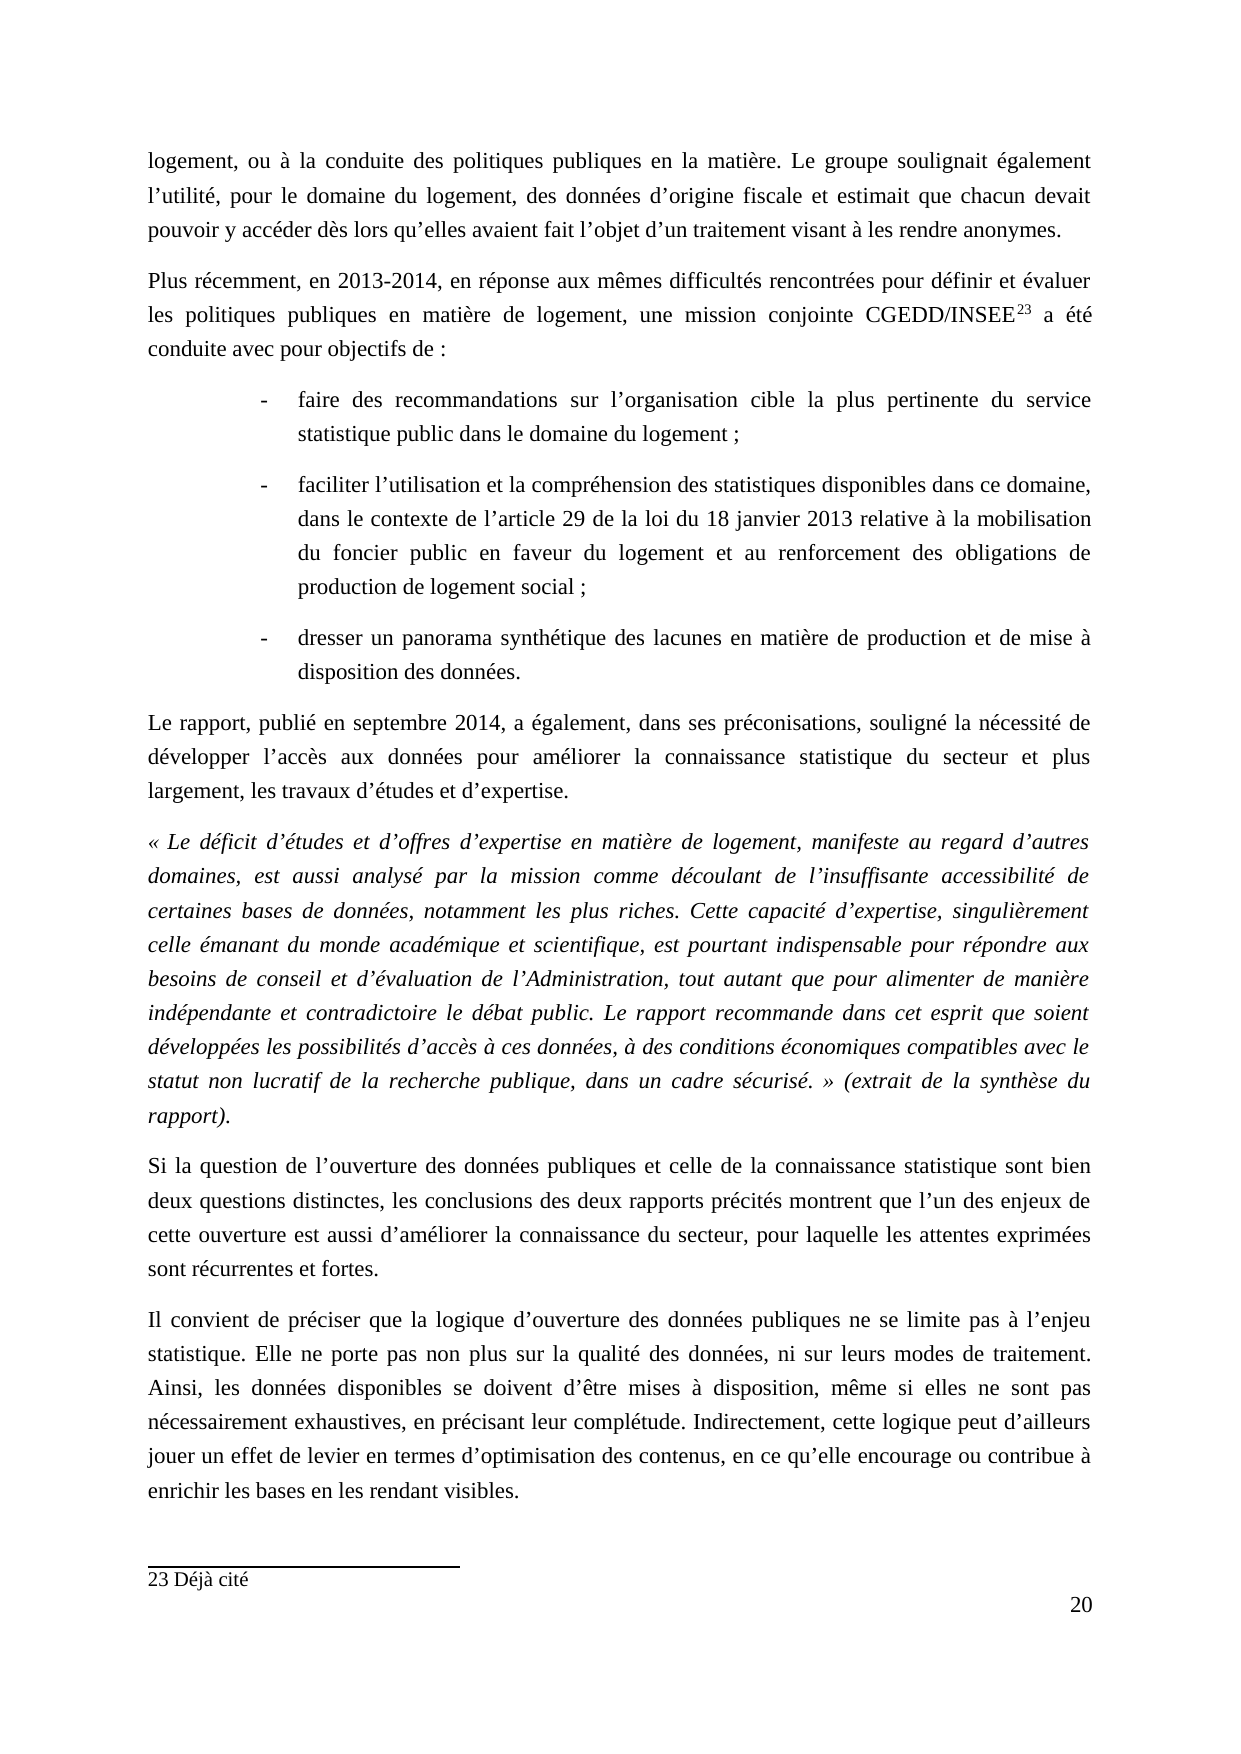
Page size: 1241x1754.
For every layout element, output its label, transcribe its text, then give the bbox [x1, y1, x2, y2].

text Plus récemment, en 2013-2014, en réponse aux mêmes difficultés rencontrées pour définir et évaluer les politiques publiques en matière de logement, une mission conjointe CGEDD/INSEE a été conduite avec pour objectifs de : [148, 267, 1093, 361]
text Déjà cité [148, 1567, 1093, 1591]
list faire des recommandations sur l’organisation cible la plus pertinente du service statistique public dans le domaine du logement ; [260, 386, 1093, 446]
list faciliter l’utilisation et la compréhension des statistiques disponibles dans ce domaine, dans le contexte de l’article 29 de la loi du 18 janvier 2013 relative à la mobilisation du foncier public en faveur du logement et au renforcement des obligations de production de logement social ; [260, 471, 1093, 600]
text logement, ou à la conduite des politiques publiques en la matière. Le groupe soulignait également l’utilité, pour le domaine du logement, des données d’origine fiscale et estimait que chacun devait pouvoir y accéder dès lors qu’elles avaient fait l’objet d’un traitement visant à les rendre anonymes. [148, 148, 1093, 242]
text « Le déficit d’études et d’offres d’expertise en matière de logement, manifeste au regard d’autres domaines, est aussi analysé par la mission comme découlant de l’insuffisante accessibilité de certaines bases de données, notamment les plus riches. Cette capacité d’expertise, singulièrement celle émanant du monde académique et scientifique, est pourtant indispensable pour répondre aux besoins de conseil et d’évaluation de l’Administration, tout autant que pour alimenter de manière indépendante et contradictoire le débat public. Le rapport recommande dans cet esprit que soient développées les possibilités d’accès à ces données, à des conditions économiques compatibles avec le statut non lucratif de la recherche publique, dans un cadre sécurisé. » (extrait de la synthèse du rapport). [148, 828, 1093, 1128]
text Le rapport, publié en septembre 2014, a également, dans ses préconisations, souligné la nécessité de développer l’accès aux données pour améliorer la connaissance statistique du secteur et plus largement, les travaux d’études et d’expertise. [148, 709, 1093, 804]
text Il convient de préciser que la logique d’ouverture des données publiques ne se limite pas à l’enjeu statistique. Elle ne porte pas non plus sur la qualité des données, ni sur leurs modes de traitement. Ainsi, les données disponibles se doivent d’être mises à disposition, même si elles ne sont pas nécessairement exhaustives, en précisant leur complétude. Indirectement, cette logique peut d’ailleurs jouer un effet de levier en termes d’optimisation des contenus, en ce qu’elle encourage ou contribue à enrichir les bases en les rendant visibles. [148, 1306, 1093, 1503]
text Si la question de l’ouverture des données publiques et celle de la connaissance statistique sont bien deux questions distinctes, les conclusions des deux rapports précités montrent que l’un des enjeux de cette ouverture est aussi d’améliorer la connaissance du secteur, pour laquelle les attentes exprimées sont récurrentes et fortes. [148, 1153, 1093, 1281]
list dresser un panorama synthétique des lacunes en matière de production et de mise à disposition des données. [260, 624, 1093, 685]
